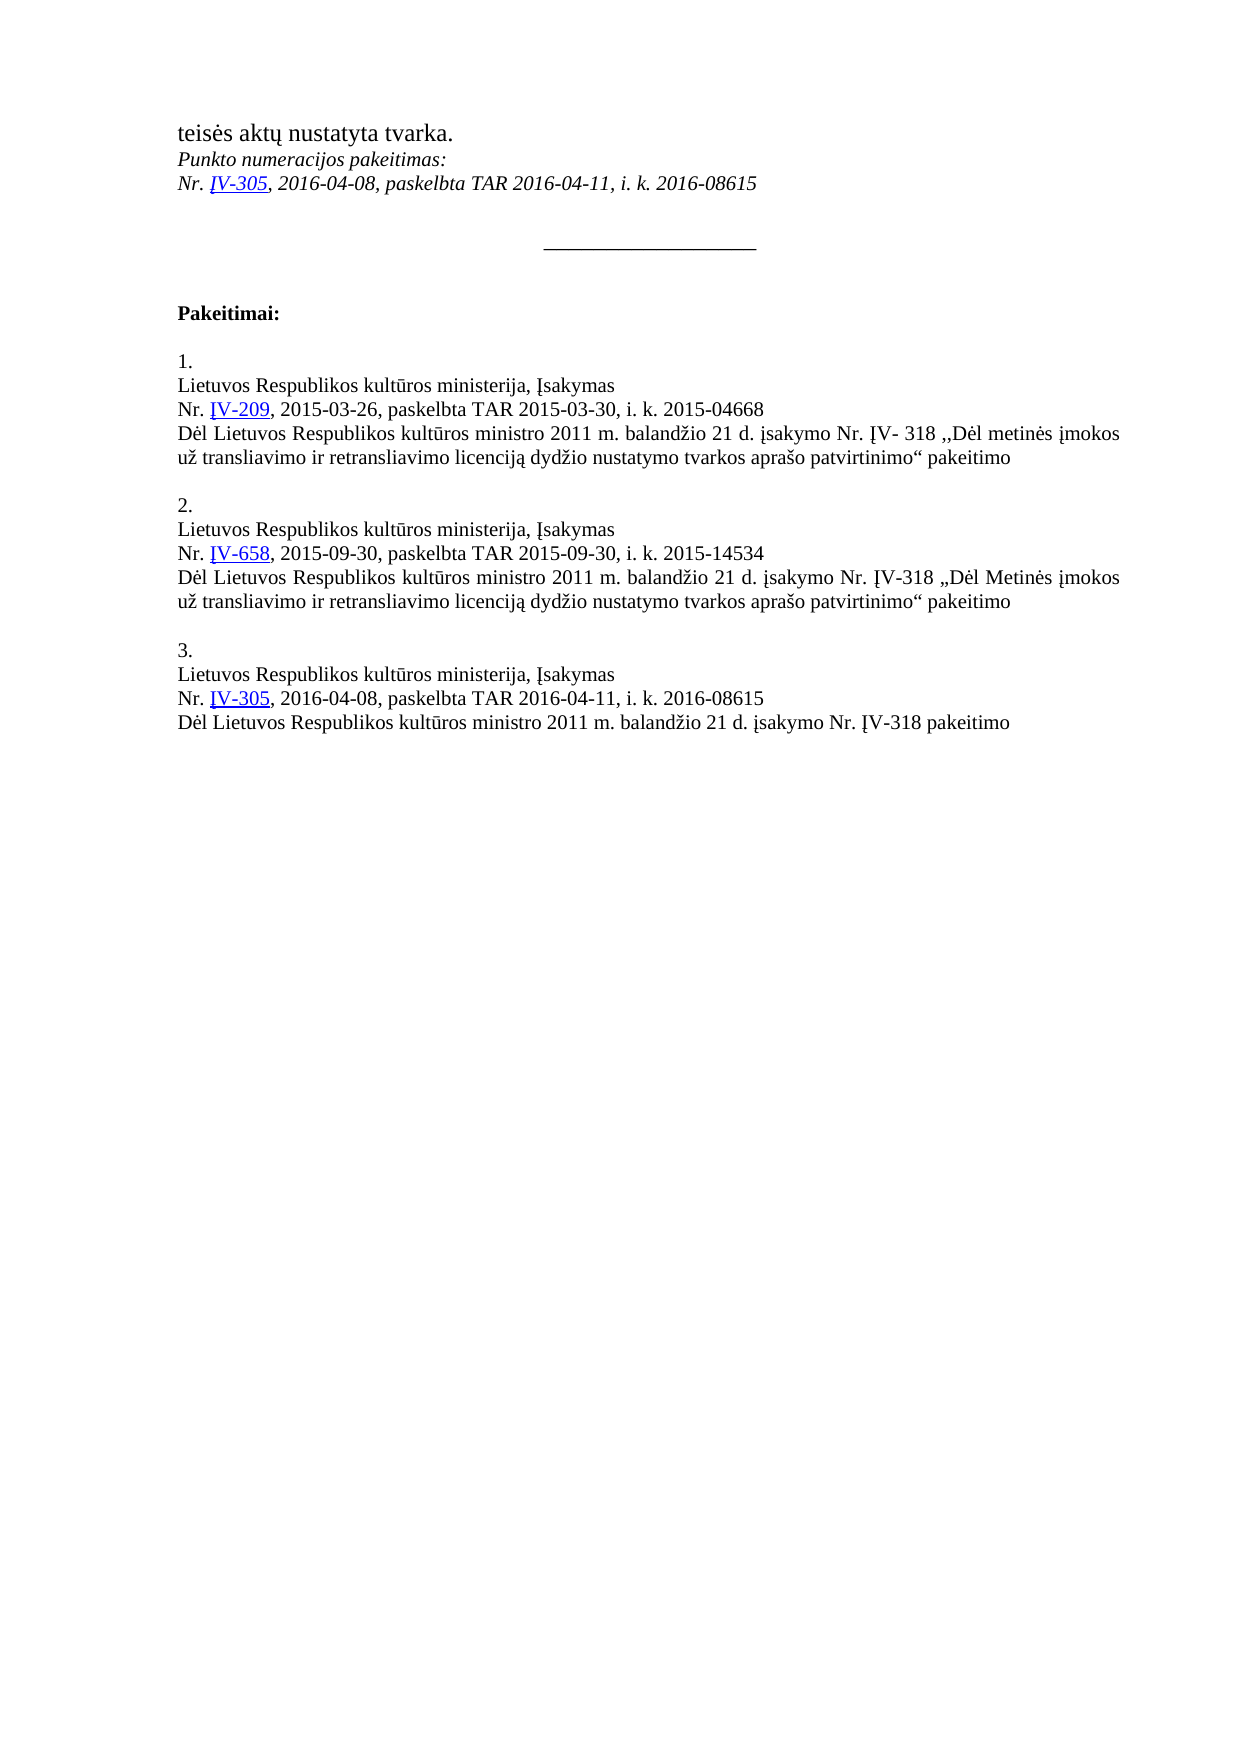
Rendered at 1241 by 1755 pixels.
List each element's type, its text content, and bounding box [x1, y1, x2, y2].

text Nr. ĮV-658, 2015-09-30, paskelbta TAR 2015-09-30, i. k. 2015-14534 [177, 541, 1122, 565]
text Lietuvos Respublikos kultūros ministerija, Įsakymas [177, 662, 1122, 686]
text 1. [177, 349, 1122, 373]
text Punkto numeracijos pakeitimas: [177, 147, 1122, 171]
text 2. [177, 493, 1122, 517]
text Dėl Lietuvos Respublikos kultūros ministro 2011 m. balandžio 21 d. įsakymo Nr. ĮV-318 „Dėl Metinės įmokos už transliavimo ir retransliavimo licenciją dydžio nustatymo tvarkos aprašo patvirtinimo“ pakeitimo [177, 565, 1122, 613]
text Pakeitimai: [177, 301, 1122, 325]
text Dėl Lietuvos Respublikos kultūros ministro 2011 m. balandžio 21 d. įsakymo Nr. ĮV-318 pakeitimo [177, 710, 1122, 734]
text Nr. ĮV-305, 2016-04-08, paskelbta TAR 2016-04-11, i. k. 2016-08615 [177, 686, 1122, 710]
text Nr. ĮV-209, 2015-03-26, paskelbta TAR 2015-03-30, i. k. 2015-04668 [177, 397, 1122, 421]
text Dėl Lietuvos Respublikos kultūros ministro 2011 m. balandžio 21 d. įsakymo Nr. ĮV- 318 ,,Dėl metinės įmokos už transliavimo ir retransliavimo licenciją dydžio nustatymo tvarkos aprašo patvirtinimo“ pakeitimo [177, 421, 1122, 469]
text Nr. ĮV-305, 2016-04-08, paskelbta TAR 2016-04-11, i. k. 2016-08615 [177, 171, 1122, 195]
text teisės aktų nustatyta tvarka. [177, 118, 1122, 147]
text Lietuvos Respublikos kultūros ministerija, Įsakymas [177, 517, 1122, 541]
text Lietuvos Respublikos kultūros ministerija, Įsakymas [177, 373, 1122, 397]
text _________________ [177, 224, 1122, 252]
text 3. [177, 637, 1122, 662]
